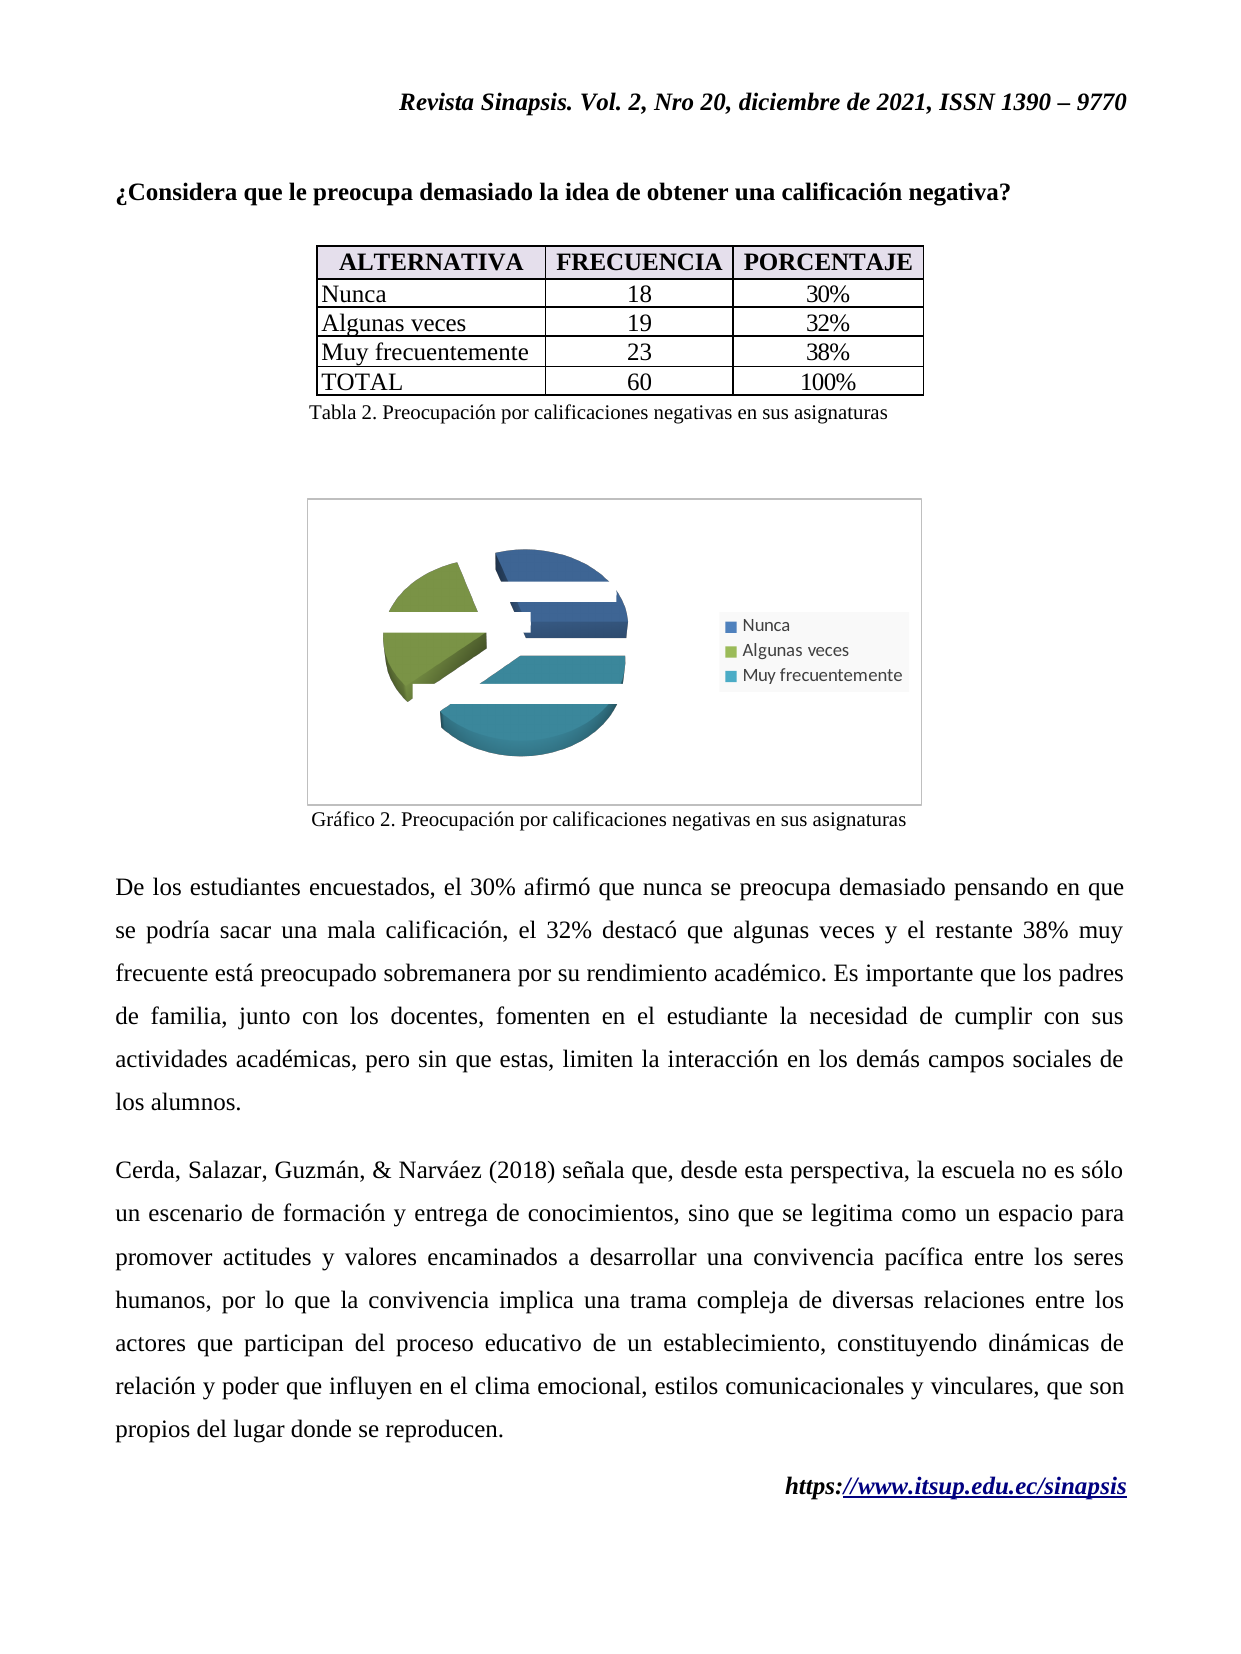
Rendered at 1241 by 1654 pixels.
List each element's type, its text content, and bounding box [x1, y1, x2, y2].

table_cell Nunca [541, 280, 545, 306]
table_cell 100% [919, 367, 923, 394]
table_cell 32% [919, 308, 923, 335]
text Tabla 2. Preocupación por calificaciones negativas en sus asignaturas [115, 396, 1125, 424]
table_cell 30% [919, 280, 923, 306]
text Cerda, Salazar, Guzmán, & Narváez (2018) señala que, desde esta perspectiva, la escuela no es sólo un escenario de formación y entrega de conocimientos, sino que se legitima como un espacio para promover actitudes y valores encaminados a desarrollar una convivencia pacífica entre los seres humanos, por lo que la convivencia implica una trama compleja de diversas relaciones entre los actores que participan del proceso educativo de un establecimiento, constituyendo dinámicas de relación y poder que influyen en el clima emocional, estilos comunicacionales y vinculares, que son propios del lugar donde se reproducen. [115, 1155, 1125, 1443]
table_header PORCENTAJE [734, 247, 923, 278]
table_header FRECUENCIA [546, 247, 732, 278]
text ¿Considera que le preocupa demasiado la idea de obtener una calificación negativa? [115, 177, 1125, 206]
text Gráfico 2. Preocupación por calificaciones negativas en sus asignaturas [115, 803, 1125, 832]
text De los estudiantes encuestados, el 30% afirmó que nunca se preocupa demasiado pensando en que se podría sacar una mala calificación, el 32% destacó que algunas veces y el restante 38% muy frecuente está preocupado sobremanera por su rendimiento académico. Es importante que los padres de familia, junto con los docentes, fomenten en el estudiante la necesidad de cumplir con sus actividades académicas, pero sin que estas, limiten la interacción en los demás campos sociales de los alumnos. [115, 872, 1125, 1116]
table_header ALTERNATIVA [318, 247, 545, 278]
table_cell TOTAL [541, 367, 545, 394]
table_cell 38% [919, 337, 923, 366]
